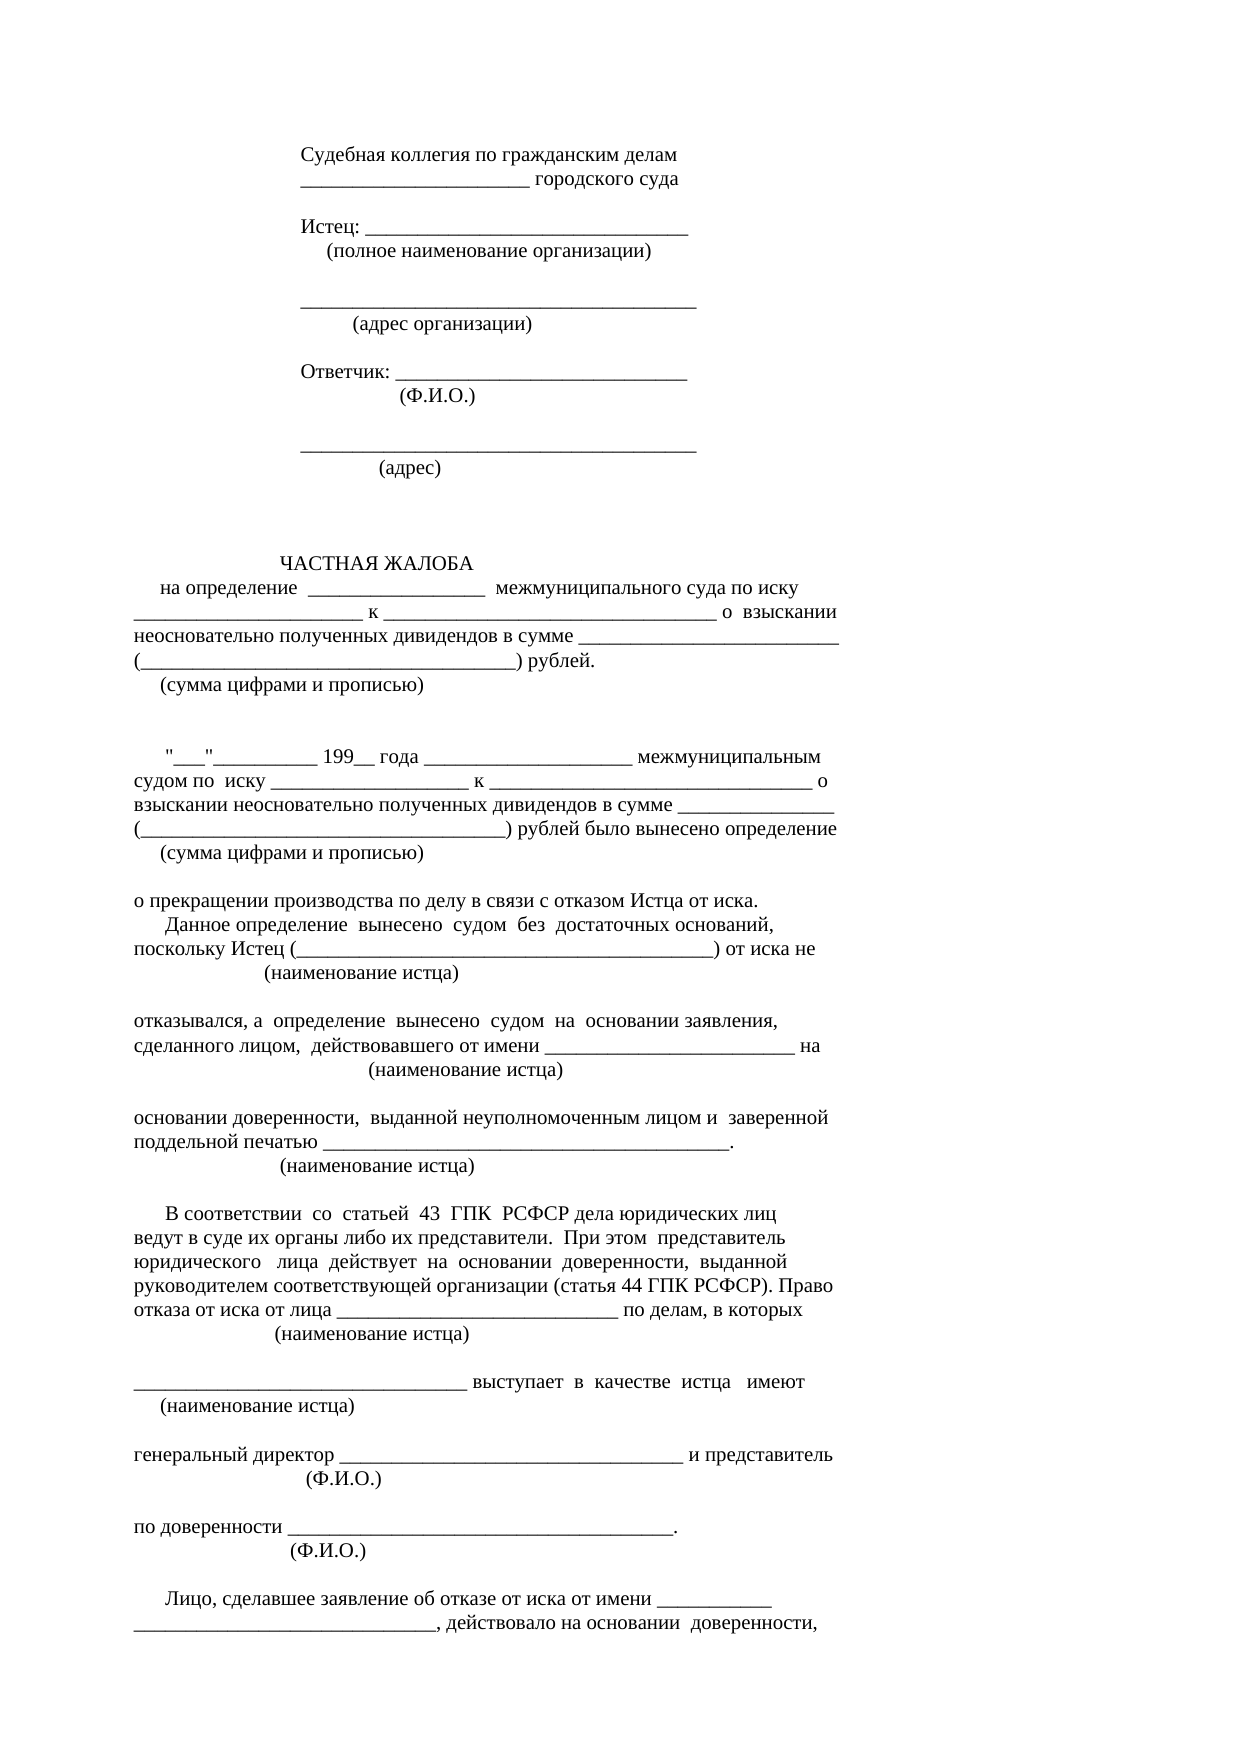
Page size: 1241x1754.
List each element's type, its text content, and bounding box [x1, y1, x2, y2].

text (полное наименование организации) [118, 238, 1122, 262]
text Данное определение вынесено судом без достаточных оснований, [118, 912, 1122, 936]
text отказа от иска от лица ___________________________ по делам, в которых [118, 1297, 1122, 1321]
text по доверенности _____________________________________. [118, 1514, 1122, 1538]
text отказывался, а определение вынесено судом на основании заявления, [118, 1008, 1122, 1032]
text взыскании неосновательно полученных дивидендов в сумме _______________ [118, 792, 1122, 816]
text ______________________________________ [118, 431, 1122, 455]
text _____________________________, действовало на основании доверенности, [118, 1610, 1122, 1634]
text основании доверенности, выданной неуполномоченным лицом и заверенной [118, 1105, 1122, 1129]
text генеральный директор _________________________________ и представитель [118, 1442, 1122, 1466]
text В соответствии со статьей 43 ГПК РСФСР дела юридических лиц [118, 1201, 1122, 1225]
text (наименование истца) [118, 1153, 1122, 1177]
text (адрес) [118, 455, 1122, 479]
text (наименование истца) [118, 1321, 1122, 1345]
text (наименование истца) [118, 1393, 1122, 1417]
text на определение _________________ межмуниципального суда по иску [118, 575, 1122, 599]
text Истец: _______________________________ [118, 214, 1122, 238]
text судом по иску ___________________ к _______________________________ о [118, 768, 1122, 792]
text ________________________________ выступает в качестве истца имеют [118, 1369, 1122, 1393]
text (наименование истца) [118, 1057, 1122, 1081]
text ______________________________________ [118, 287, 1122, 311]
text (Ф.И.О.) [118, 1466, 1122, 1490]
text Ответчик: ____________________________ [118, 359, 1122, 383]
text Лицо, сделавшее заявление об отказе от иска от имени ___________ [118, 1586, 1122, 1610]
text (___________________________________) рублей было вынесено определение [118, 816, 1122, 840]
text ЧАСТНАЯ ЖАЛОБА [118, 551, 1122, 575]
text ______________________ городского суда [118, 166, 1122, 190]
text (____________________________________) рублей. [118, 647, 1122, 672]
text (сумма цифрами и прописью) [118, 840, 1122, 864]
text ______________________ к ________________________________ о взыскании [118, 599, 1122, 623]
text Судебная коллегия по гражданским делам [118, 142, 1122, 166]
text (адрес организации) [118, 311, 1122, 335]
text "___"__________ 199__ года ____________________ межмуниципальным [118, 744, 1122, 768]
text сделанного лицом, действовавшего от имени ________________________ на [118, 1032, 1122, 1057]
text ведут в суде их органы либо их представители. При этом представитель [118, 1225, 1122, 1249]
text неосновательно полученных дивидендов в сумме _________________________ [118, 623, 1122, 647]
text (сумма цифрами и прописью) [118, 672, 1122, 696]
text о прекращении производства по делу в связи с отказом Истца от иска. [118, 888, 1122, 912]
text поддельной печатью _______________________________________. [118, 1129, 1122, 1153]
text (наименование истца) [118, 960, 1122, 984]
text поскольку Истец (________________________________________) от иска не [118, 936, 1122, 960]
text (Ф.И.О.) [118, 1538, 1122, 1562]
text (Ф.И.О.) [118, 383, 1122, 407]
text юридического лица действует на основании доверенности, выданной [118, 1249, 1122, 1273]
text руководителем соответствующей организации (статья 44 ГПК РСФСР). Право [118, 1273, 1122, 1297]
